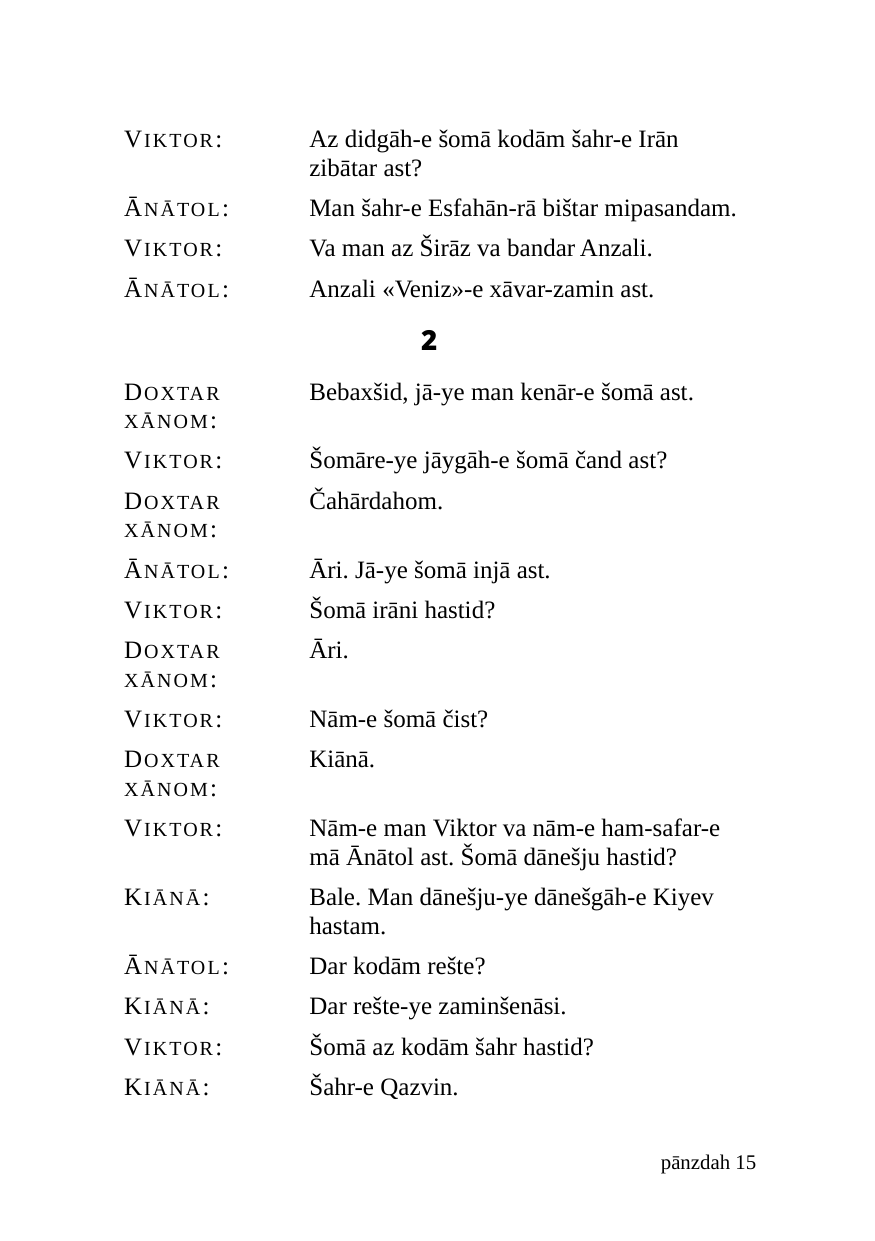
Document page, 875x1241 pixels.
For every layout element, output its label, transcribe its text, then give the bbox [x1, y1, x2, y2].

text pānzdah 15 [118, 1150, 756, 1174]
table_cell Viktor: [118, 440, 303, 480]
table_cell Viktor: [118, 589, 303, 629]
table_cell Doxtar xānom: [118, 739, 303, 807]
table_cell Āri. Jā-ye šomā injā ast. [303, 549, 756, 589]
table_cell Šomā az kodām šahr hastid? [303, 1026, 756, 1066]
table_cell Ānātol: [118, 188, 303, 228]
table_cell Čahārdahom. [303, 480, 756, 549]
table_cell Viktor: [118, 698, 303, 738]
table_cell Anzali «Veniz»-e xāvar-zamin ast. [303, 268, 756, 308]
table_cell Bale. Man dānešju-ye dānešgāh-e Kiyev hastam. [303, 876, 756, 945]
table_cell Šahr-e Qazvin. [303, 1066, 756, 1106]
table_cell Āri. [303, 629, 756, 698]
table_cell Dar rešte-ye zaminšenāsi. [303, 986, 756, 1026]
table_cell Šomā irāni hastid? [303, 589, 756, 629]
table_cell Doxtar xānom: [118, 629, 303, 698]
table_header Bebaxšid, jā-ye man kenār-e šomā ast. [303, 371, 756, 440]
table_cell Nām-e man Viktor va nām-e ham-safar-e mā Ānātol ast. Šomā dānešju hastid? [303, 808, 756, 876]
table_cell Viktor: [118, 119, 303, 187]
table_cell Ānātol: [118, 945, 303, 986]
table_header Doxtar xānom: [118, 371, 303, 440]
table_cell Kiānā: [118, 1066, 303, 1106]
table_cell Az didgāh-e šomā kodām šahr-e Irān zibātar ast? [303, 119, 756, 187]
table_cell Man šahr-e Esfahān-rā bištar mipasandam. [303, 188, 756, 228]
table_cell Šomāre-ye jāygāh-e šomā čand ast? [303, 440, 756, 480]
table_cell Dar kodām rešte? [303, 945, 756, 986]
table_cell Viktor: [118, 808, 303, 876]
table_cell Viktor: [118, 1026, 303, 1066]
table_cell Nām-e šomā čist? [303, 698, 756, 738]
table_cell Kiānā. [303, 739, 756, 807]
table_cell Ānātol: [118, 549, 303, 589]
table_cell Ānātol: [118, 268, 303, 308]
table_cell Doxtar xānom: [118, 480, 303, 549]
table_cell Viktor: [118, 228, 303, 268]
table_cell Va man az Širāz va bandar Anzali. [303, 228, 756, 268]
table_cell Kiānā: [118, 876, 303, 945]
table_cell Kiānā: [118, 986, 303, 1026]
